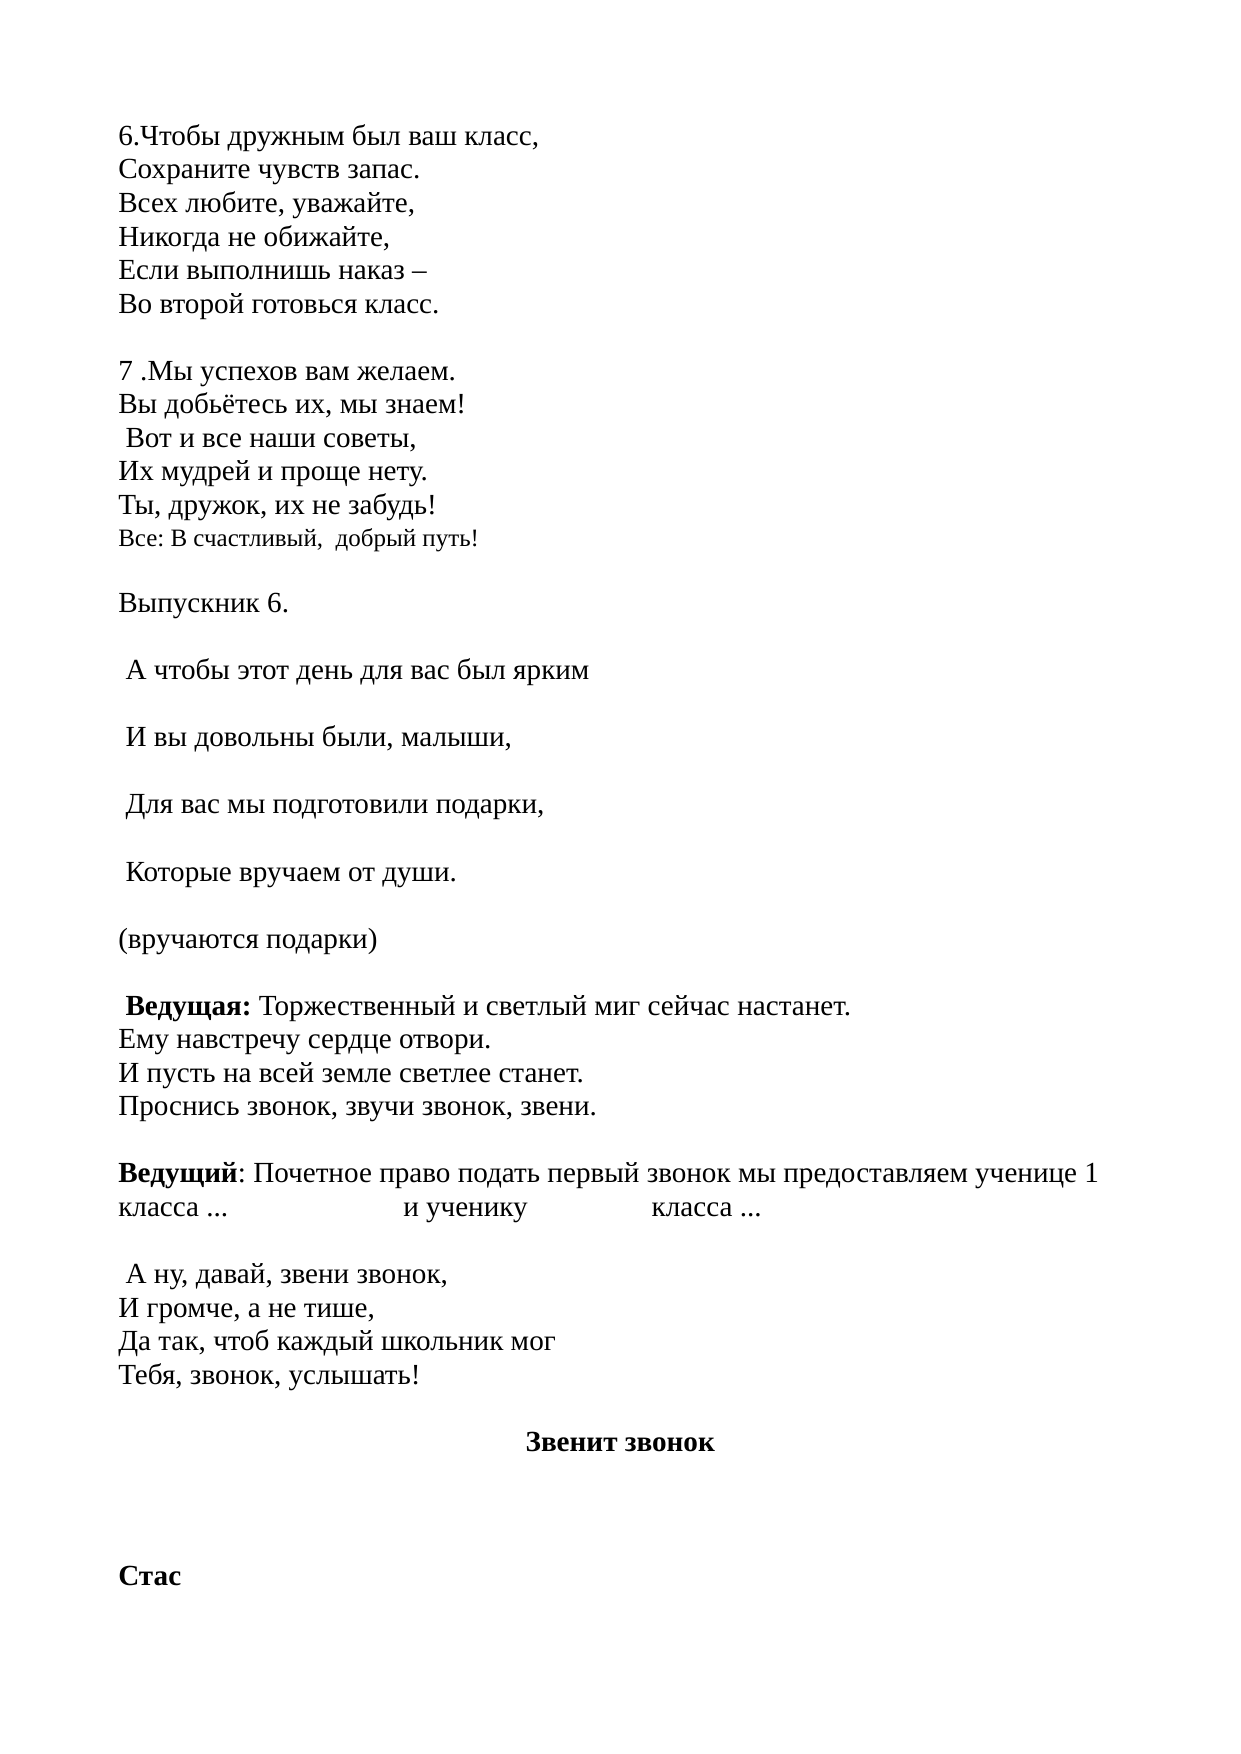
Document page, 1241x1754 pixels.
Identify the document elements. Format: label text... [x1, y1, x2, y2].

text Ведущая: Торжественный и светлый миг сейчас настанет. [118, 988, 1122, 1021]
text Выпускник 6. [118, 585, 1122, 619]
text Да так, чтоб каждый школьник мог [118, 1323, 1122, 1357]
text Звенит звонок [118, 1424, 1122, 1457]
text И пусть на всей земле светлее станет. [118, 1055, 1122, 1088]
text Для вас мы подготовили подарки, [118, 787, 1122, 820]
text И вы довольны были, малыши, [118, 719, 1122, 753]
text Которые вручаем от души. [118, 854, 1122, 887]
text Тебя, звонок, услышать! [118, 1357, 1122, 1390]
text Ему навстречу сердце отвори. [118, 1021, 1122, 1055]
text Проснись звонок, звучи звонок, звени. [118, 1088, 1122, 1122]
text А чтобы этот день для вас был ярким [118, 652, 1122, 686]
text И громче, а не тише, [118, 1290, 1122, 1323]
text Ведущий: Почетное право подать первый звонок мы предоставляем ученице 1 класса ... и ученику класса ... [118, 1156, 1122, 1223]
text (вручаются подарки) [118, 921, 1122, 954]
text Вот и все наши советы, Их мудрей и проще нету. Ты, дружок, их не забудь! Все: В счастливый, добрый путь! [118, 420, 1122, 585]
text 7 .Мы успехов вам желаем. Вы добьётесь их, мы знаем! [118, 353, 1122, 420]
text Стас [118, 1558, 1122, 1592]
text А ну, давай, звени звонок, [118, 1256, 1122, 1290]
text 6.Чтобы дружным был ваш класс, Сохраните чувств запас. Всех любите, уважайте, Никогда не обижайте, Если выполнишь наказ – Во второй готовься класс. [118, 118, 1122, 319]
